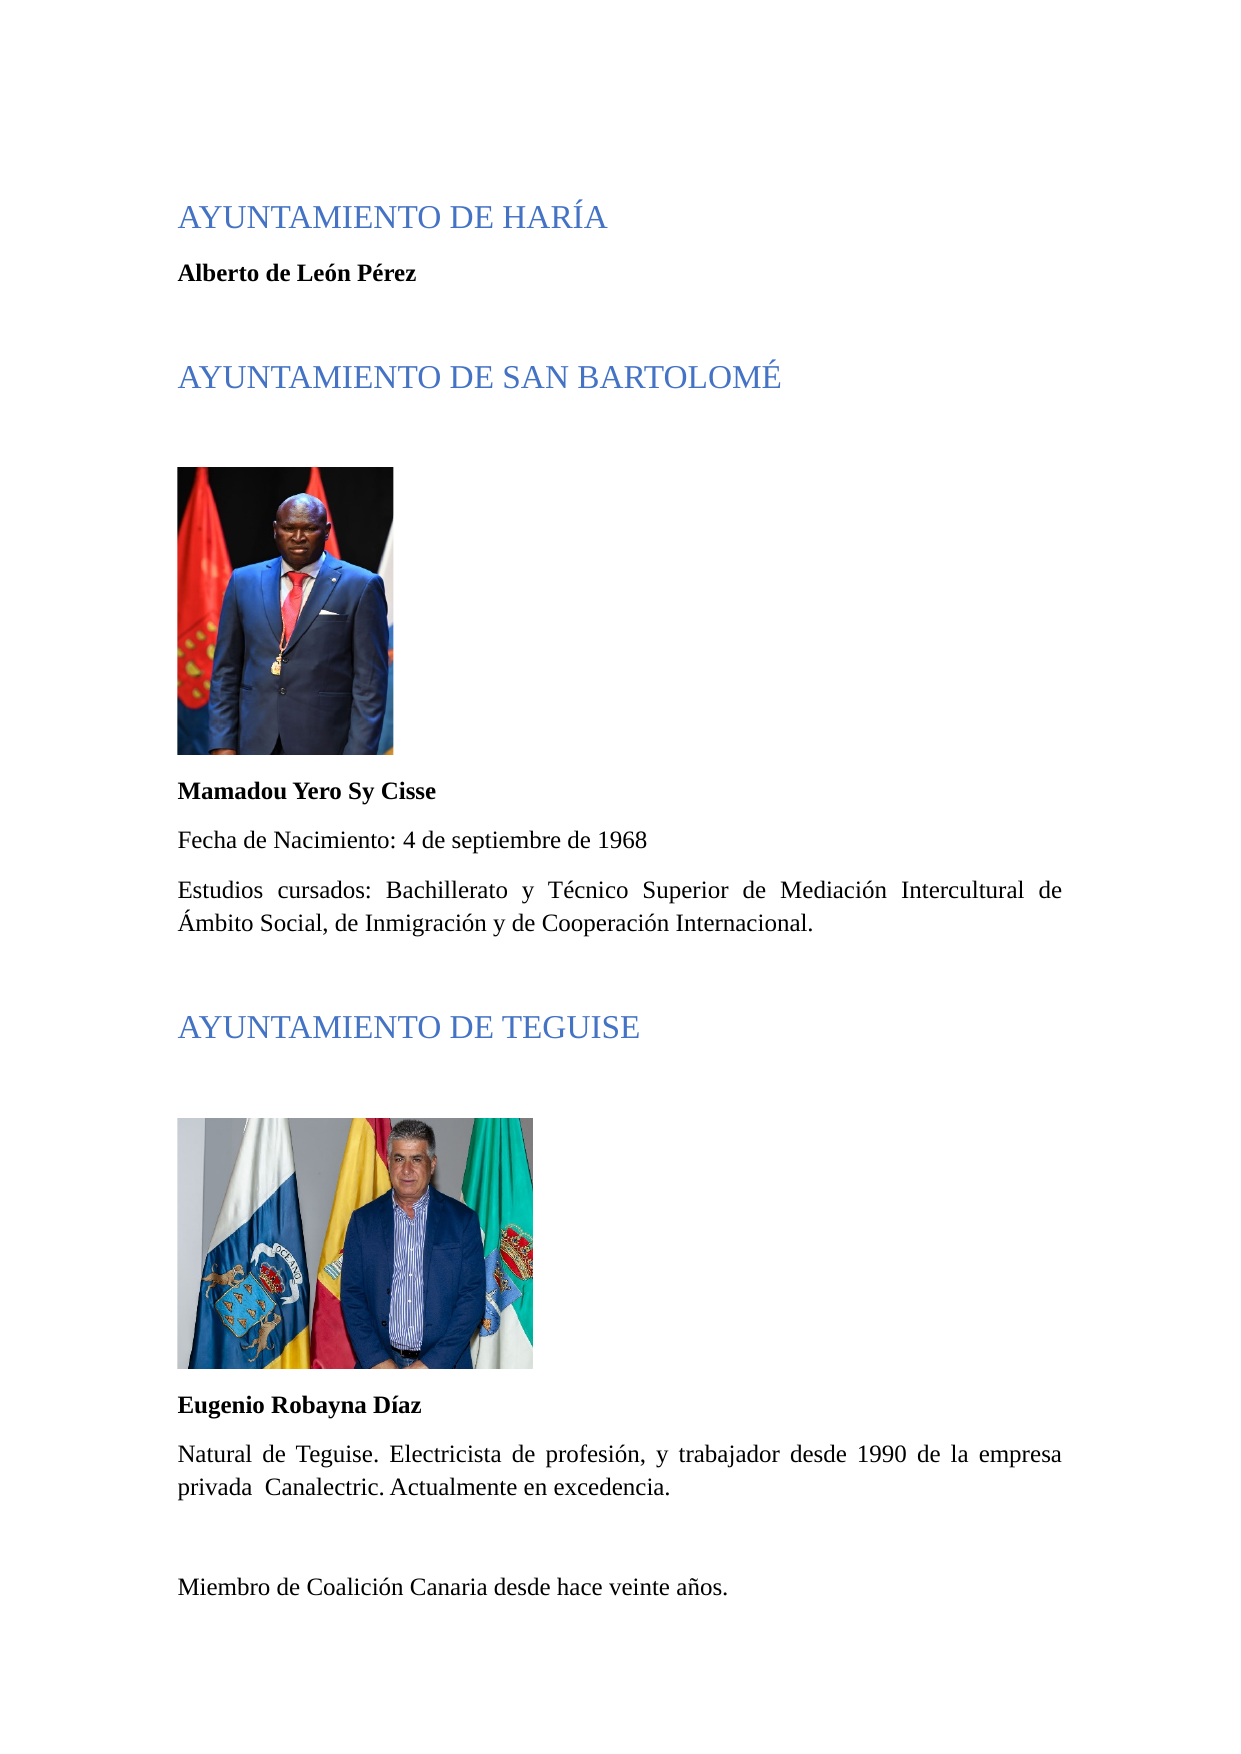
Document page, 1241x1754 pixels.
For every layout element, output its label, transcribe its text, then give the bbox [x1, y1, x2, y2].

text AYUNTAMIENTO DE HARÍA [177, 197, 1063, 236]
text Alberto de León Pérez [177, 258, 1063, 287]
text Miembro de Coalición Canaria desde hace veinte años. [177, 1572, 1063, 1601]
text Estudios cursados: Bachillerato y Técnico Superior de Mediación Intercultural de Ámbito Social, de Inmigración y de Cooperación Internacional. [177, 875, 1063, 937]
text AYUNTAMIENTO DE SAN BARTOLOMÉ [177, 357, 1063, 396]
text AYUNTAMIENTO DE TEGUISE [177, 1008, 1063, 1046]
text Eugenio Robayna Díaz [177, 1390, 1063, 1418]
text Natural de Teguise. Electricista de profesión, y trabajador desde 1990 de la empresa privada Canalectric. Actualmente en excedencia. [177, 1439, 1063, 1501]
text Fecha de Nacimiento: 4 de septiembre de 1968 [177, 826, 1063, 854]
text Mamadou Yero Sy Cisse [177, 776, 1063, 804]
